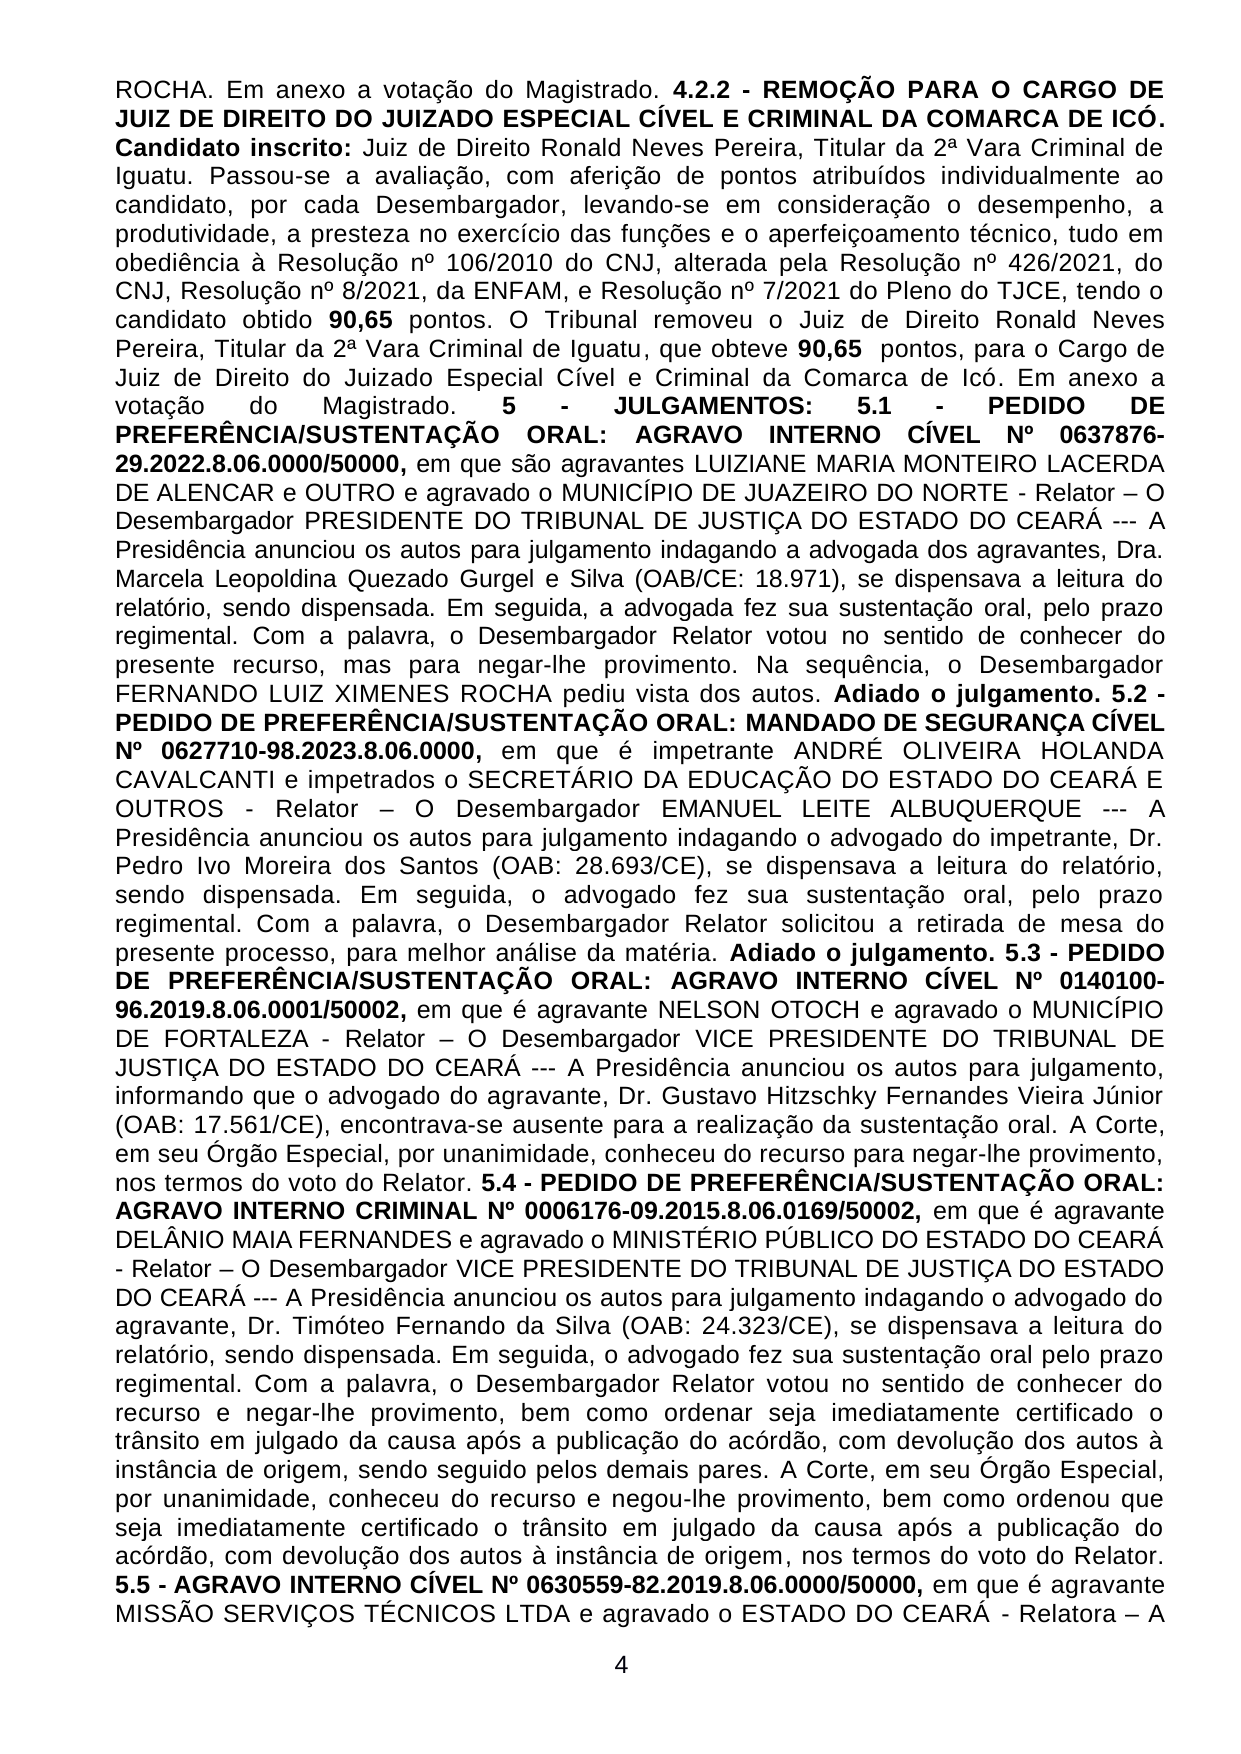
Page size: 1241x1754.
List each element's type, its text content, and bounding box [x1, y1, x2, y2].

text ROCHA. Em anexo a votação do Magistrado. 4.2.2 - REMOÇÃO PARA O CARGO DE JUIZ DE DIREITO DO JUIZADO ESPECIAL CÍVEL E CRIMINAL DA COMARCA DE ICÓ. Candidato inscrito: Juiz de Direito Ronald Neves Pereira, Titular da 2ª Vara Criminal de Iguatu. Passou-se a avaliação, com aferição de pontos atribuídos individualmente ao candidato, por cada Desembargador, levando-se em consideração o desempenho, a produtividade, a presteza no exercício das funções e o aperfeiçoamento técnico, tudo em obediência à Resolução nº 106/2010 do CNJ, alterada pela Resolução nº 426/2021, do CNJ, Resolução nº 8/2021, da ENFAM, e Resolução nº 7/2021 do Pleno do TJCE, tendo o candidato obtido 90,65 pontos. O Tribunal removeu o Juiz de Direito Ronald Neves Pereira, Titular da 2ª Vara Criminal de Iguatu, que obteve 90,65 pontos, para o Cargo de Juiz de Direito do Juizado Especial Cível e Criminal da Comarca de Icó. Em anexo a votação do Magistrado. 5 - JULGAMENTOS: 5.1 - PEDIDO DE PREFERÊNCIA/SUSTENTAÇÃO ORAL: AGRAVO INTERNO CÍVEL Nº 0637876-29.2022.8.06.0000/50000, em que são agravantes LUIZIANE MARIA MONTEIRO LACERDA DE ALENCAR e OUTRO e agravado o MUNICÍPIO DE JUAZEIRO DO NORTE - Relator – O Desembargador PRESIDENTE DO TRIBUNAL DE JUSTIÇA DO ESTADO DO CEARÁ --- A Presidência anunciou os autos para julgamento indagando a advogada dos agravantes, Dra. Marcela Leopoldina Quezado Gurgel e Silva (OAB/CE: 18.971), se dispensava a leitura do relatório, sendo dispensada. Em seguida, a advogada fez sua sustentação oral, pelo prazo regimental. Com a palavra, o Desembargador Relator votou no sentido de conhecer do presente recurso, mas para negar-lhe provimento. Na sequência, o Desembargador FERNANDO LUIZ XIMENES ROCHA pediu vista dos autos. Adiado o julgamento. 5.2 - PEDIDO DE PREFERÊNCIA/SUSTENTAÇÃO ORAL: MANDADO DE SEGURANÇA CÍVEL Nº 0627710-98.2023.8.06.0000, em que é impetrante ANDRÉ OLIVEIRA HOLANDA CAVALCANTI e impetrados o SECRETÁRIO DA EDUCAÇÃO DO ESTADO DO CEARÁ E OUTROS - Relator – O Desembargador EMANUEL LEITE ALBUQUERQUE --- A Presidência anunciou os autos para julgamento indagando o advogado do impetrante, Dr. Pedro Ivo Moreira dos Santos (OAB: 28.693/CE), se dispensava a leitura do relatório, sendo dispensada. Em seguida, o advogado fez sua sustentação oral, pelo prazo regimental. Com a palavra, o Desembargador Relator solicitou a retirada de mesa do presente processo, para melhor análise da matéria. Adiado o julgamento. 5.3 - PEDIDO DE PREFERÊNCIA/SUSTENTAÇÃO ORAL: AGRAVO INTERNO CÍVEL Nº 0140100-96.2019.8.06.0001/50002, em que é agravante NELSON OTOCH e agravado o MUNICÍPIO DE FORTALEZA - Relator – O Desembargador VICE PRESIDENTE DO TRIBUNAL DE JUSTIÇA DO ESTADO DO CEARÁ --- A Presidência anunciou os autos para julgamento, informando que o advogado do agravante, Dr. Gustavo Hitzschky Fernandes Vieira Júnior (OAB: 17.561/CE), encontrava-se ausente para a realização da sustentação oral. A Corte, em seu Órgão Especial, por unanimidade, conheceu do recurso para negar-lhe provimento, nos termos do voto do Relator. 5.4 - PEDIDO DE PREFERÊNCIA/SUSTENTAÇÃO ORAL: AGRAVO INTERNO CRIMINAL Nº 0006176-09.2015.8.06.0169/50002, em que é agravante DELÂNIO MAIA FERNANDES e agravado o MINISTÉRIO PÚBLICO DO ESTADO DO CEARÁ - Relator – O Desembargador VICE PRESIDENTE DO TRIBUNAL DE JUSTIÇA DO ESTADO DO CEARÁ --- A Presidência anunciou os autos para julgamento indagando o advogado do agravante, Dr. Timóteo Fernando da Silva (OAB: 24.323/CE), se dispensava a leitura do relatório, sendo dispensada. Em seguida, o advogado fez sua sustentação oral pelo prazo regimental. Com a palavra, o Desembargador Relator votou no sentido de conhecer do recurso e negar-lhe provimento, bem como ordenar seja imediatamente certificado o trânsito em julgado da causa após a publicação do acórdão, com devolução dos autos à instância de origem, sendo seguido pelos demais pares. A Corte, em seu Órgão Especial, por unanimidade, conheceu do recurso e negou-lhe provimento, bem como ordenou que seja imediatamente certificado o trânsito em julgado da causa após a publicação do acórdão, com devolução dos autos à instância de origem, nos termos do voto do Relator. 5.5 - AGRAVO INTERNO CÍVEL Nº 0630559-82.2019.8.06.0000/50000, em que é agravante MISSÃO SERVIÇOS TÉCNICOS LTDA e agravado o ESTADO DO CEARÁ - Relatora – A [115, 75, 1165, 1627]
